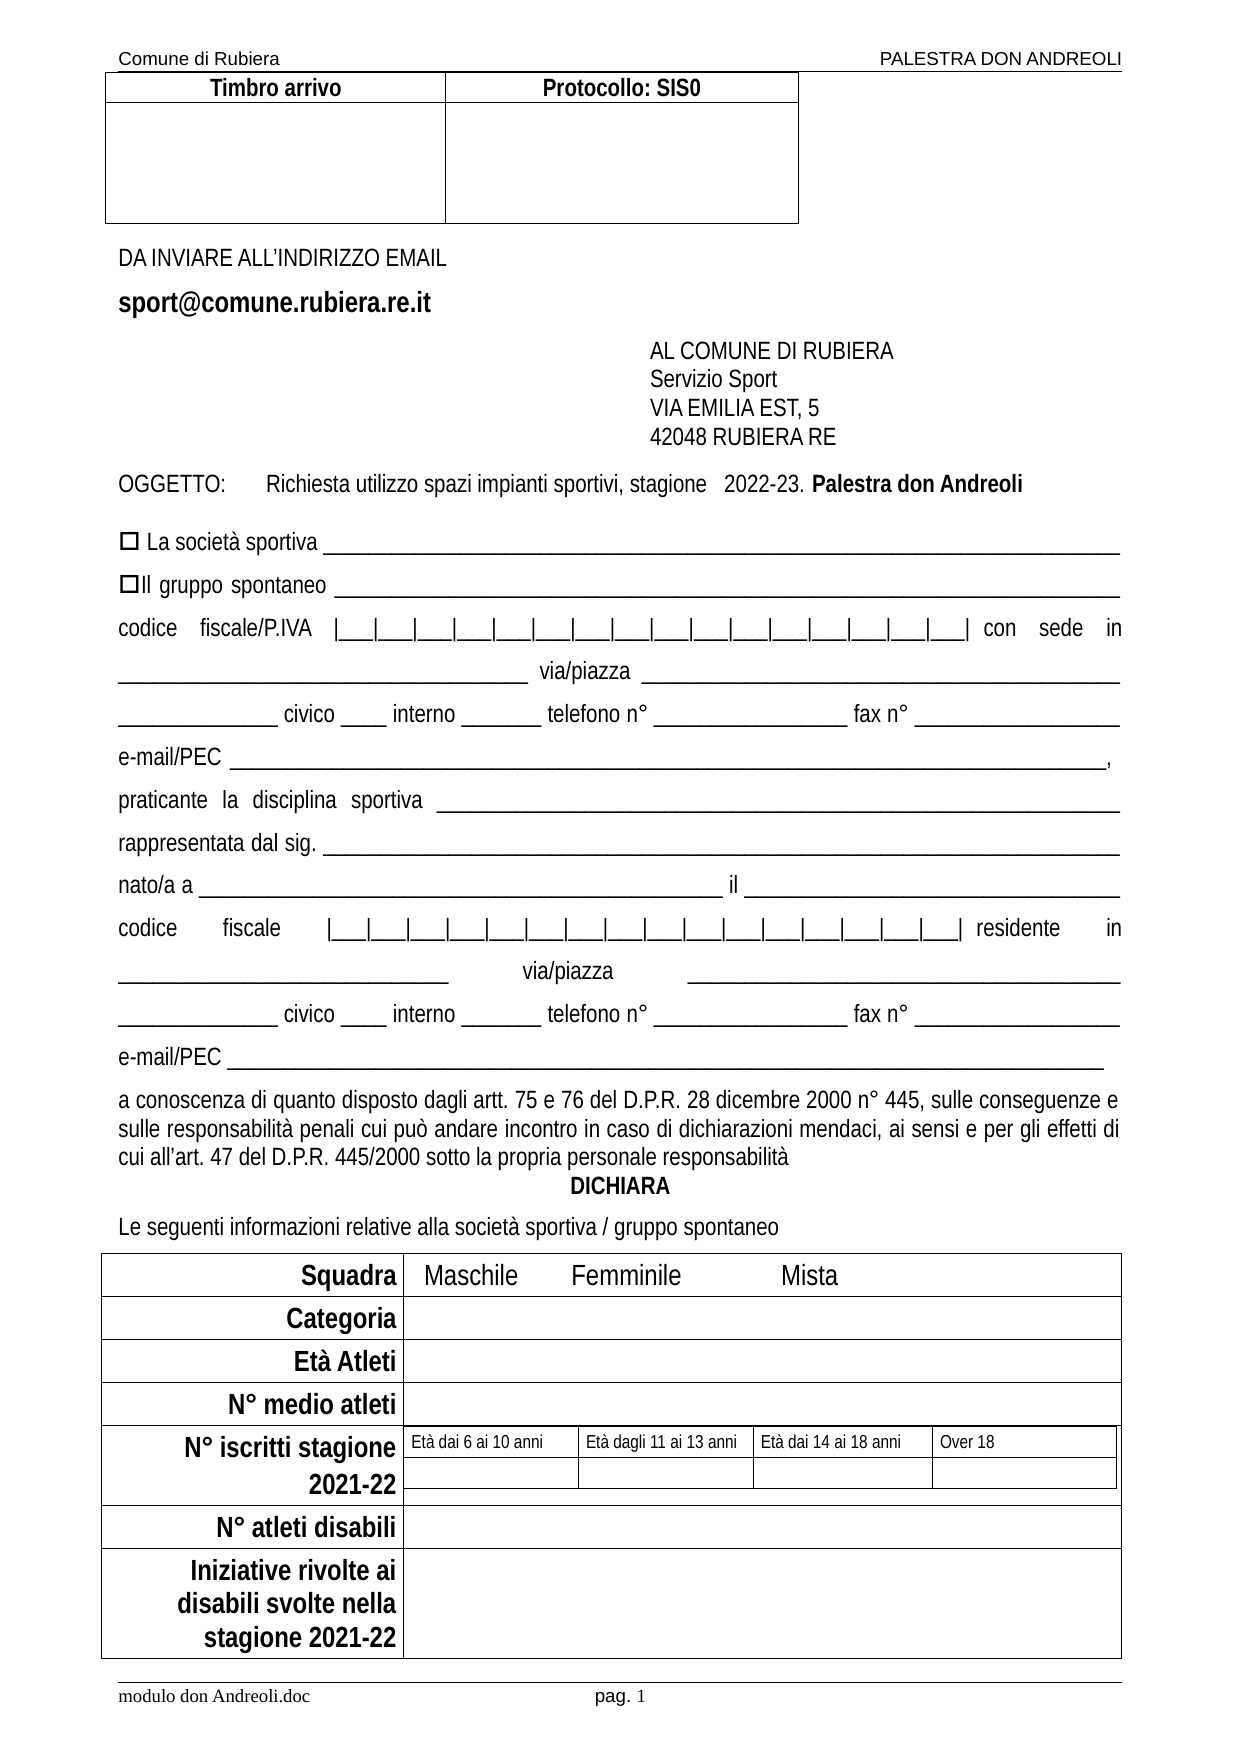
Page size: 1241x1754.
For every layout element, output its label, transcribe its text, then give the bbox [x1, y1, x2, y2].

table_cell [1122, 1425, 1126, 1505]
table_cell Età Atleti [102, 1340, 403, 1382]
table_cell [1122, 1548, 1126, 1657]
text DA INVIARE ALL’INDIRIZZO EMAIL [118, 243, 1122, 271]
table_header Over 18 [933, 1427, 1116, 1457]
table_header Timbro arrivo [106, 73, 445, 102]
table_cell Categoria [102, 1297, 403, 1339]
table_header Maschile Femminile Mista [404, 1254, 1121, 1296]
table_header Squadra [102, 1254, 403, 1296]
table_cell [1122, 1382, 1126, 1424]
table_cell [1122, 1505, 1126, 1548]
table_cell [933, 1458, 1116, 1487]
subtitle 42048 RUBIERA RE [650, 422, 1122, 450]
table_cell [1122, 1296, 1126, 1339]
table_cell [404, 1340, 1121, 1382]
text a conoscenza di quanto disposto dagli artt. 75 e 76 del D.P.R. 28 dicembre 2000 n° 445, sulle conseguenze e sulle responsabilità penali cui può andare incontro in caso di dichiarazioni mendaci, ai sensi e per gli effetti di cui all’art. 47 del D.P.R. 445/2000 sotto la propria personale responsabilità [118, 1085, 1122, 1171]
table_cell [404, 1506, 1121, 1548]
table_header [1122, 1253, 1126, 1296]
subtitle Servizio Sport [650, 364, 1122, 393]
table_cell [579, 1458, 753, 1487]
table_cell [1122, 1339, 1126, 1382]
table_header Protocollo: SIS0 [446, 73, 798, 102]
table_header Età dagli 11 ai 13 anni [579, 1427, 753, 1457]
table_cell [404, 1383, 1121, 1424]
table_cell N° atleti disabili [102, 1506, 403, 1548]
text DICHIARA [118, 1171, 1122, 1200]
table_header Età dai 14 ai 18 anni [754, 1427, 932, 1457]
table_cell N° medio atleti [102, 1383, 403, 1424]
table_cell [404, 1458, 578, 1487]
text sport@comune.rubiera.re.it [118, 286, 1122, 319]
table_cell [446, 103, 798, 222]
table_cell Iniziative rivolte ai disabili svolte nella stagione 2021-22 [102, 1549, 403, 1657]
table_cell [754, 1458, 932, 1487]
text OGGETTO: Richiesta utilizzo spazi impianti sportivi, stagione 2022-23. Palestra don Andreoli [118, 469, 1122, 498]
text Le seguenti informazioni relative alla società sportiva / gruppo spontaneo [118, 1212, 1122, 1241]
subtitle VIA EMILIA EST, 5 [650, 393, 1122, 422]
table_cell [404, 1426, 1121, 1505]
table_header Età dai 6 ai 10 anni [404, 1427, 578, 1457]
table_cell [404, 1549, 1121, 1657]
text  La società sportiva ______________________________________________________________________ Il gruppo spontaneo _____________________________________________________________________ codice fiscale/P.IVA |___|___|___|___|___|___|___|___|___|___|___|___|___|___|___|___|_con sede in ____________________________________ via/piazza __________________________________________ ______________ civico ____ interno _______ telefono n° _________________ fax n° __________________ e-mail/PEC _____________________________________________________________________________, praticante la disciplina sportiva ____________________________________________________________ rappresentata dal sig. ______________________________________________________________________ nato/a a ______________________________________________ il _________________________________ codice fiscale |___|___|___|___|___|___|___|___|___|___|___|___|___|___|___|___|_residente in _____________________________ via/piazza ______________________________________ ______________ civico ____ interno _______ telefono n° _________________ fax n° __________________ e-mail/PEC _____________________________________________________________________________ [118, 527, 1122, 1071]
subtitle AL COMUNE DI RUBIERA [650, 336, 1122, 364]
table_cell [404, 1297, 1121, 1339]
table_cell [106, 103, 445, 222]
table_cell N° iscritti stagione 2021-22 [102, 1426, 403, 1505]
